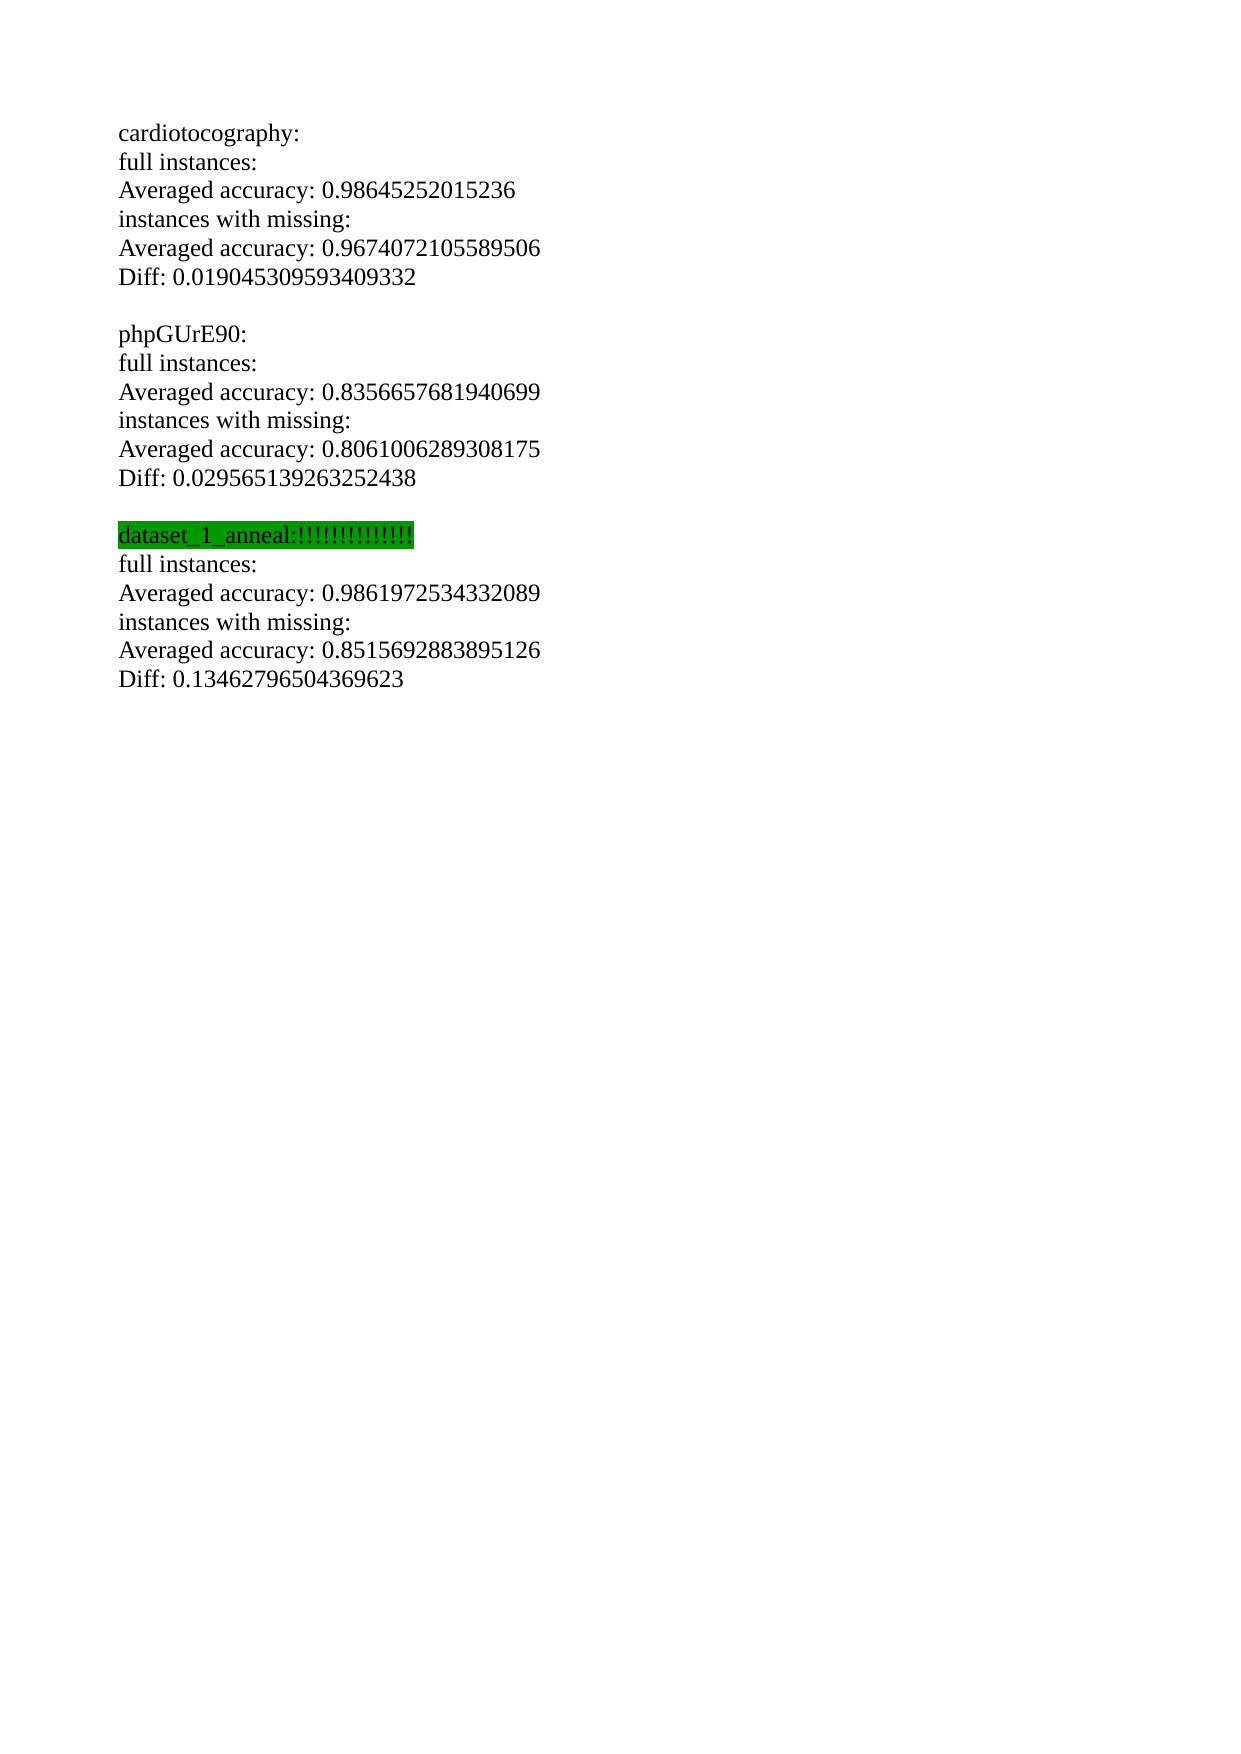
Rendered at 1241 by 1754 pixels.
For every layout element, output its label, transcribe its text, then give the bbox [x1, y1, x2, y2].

text full instances: [118, 147, 1122, 176]
text instances with missing: [118, 406, 1122, 434]
text Averaged accuracy: 0.8061006289308175 [118, 434, 1122, 463]
text instances with missing: [118, 204, 1122, 233]
text Averaged accuracy: 0.8356657681940699 [118, 377, 1122, 406]
text Averaged accuracy: 0.9861972534332089 [118, 578, 1122, 607]
text dataset_1_anneal:!!!!!!!!!!!!!! [118, 521, 1122, 549]
text full instances: [118, 549, 1122, 578]
text instances with missing: [118, 607, 1122, 636]
text Diff: 0.13462796504369623 [118, 664, 1122, 693]
text phpGUrE90: [118, 319, 1122, 348]
text Averaged accuracy: 0.9674072105589506 [118, 233, 1122, 262]
text Diff: 0.019045309593409332 [118, 262, 1122, 291]
text Averaged accuracy: 0.8515692883895126 [118, 636, 1122, 664]
text full instances: [118, 348, 1122, 377]
text cardiotocography: [118, 118, 1122, 147]
text Diff: 0.029565139263252438 [118, 463, 1122, 492]
text Averaged accuracy: 0.98645252015236 [118, 176, 1122, 204]
